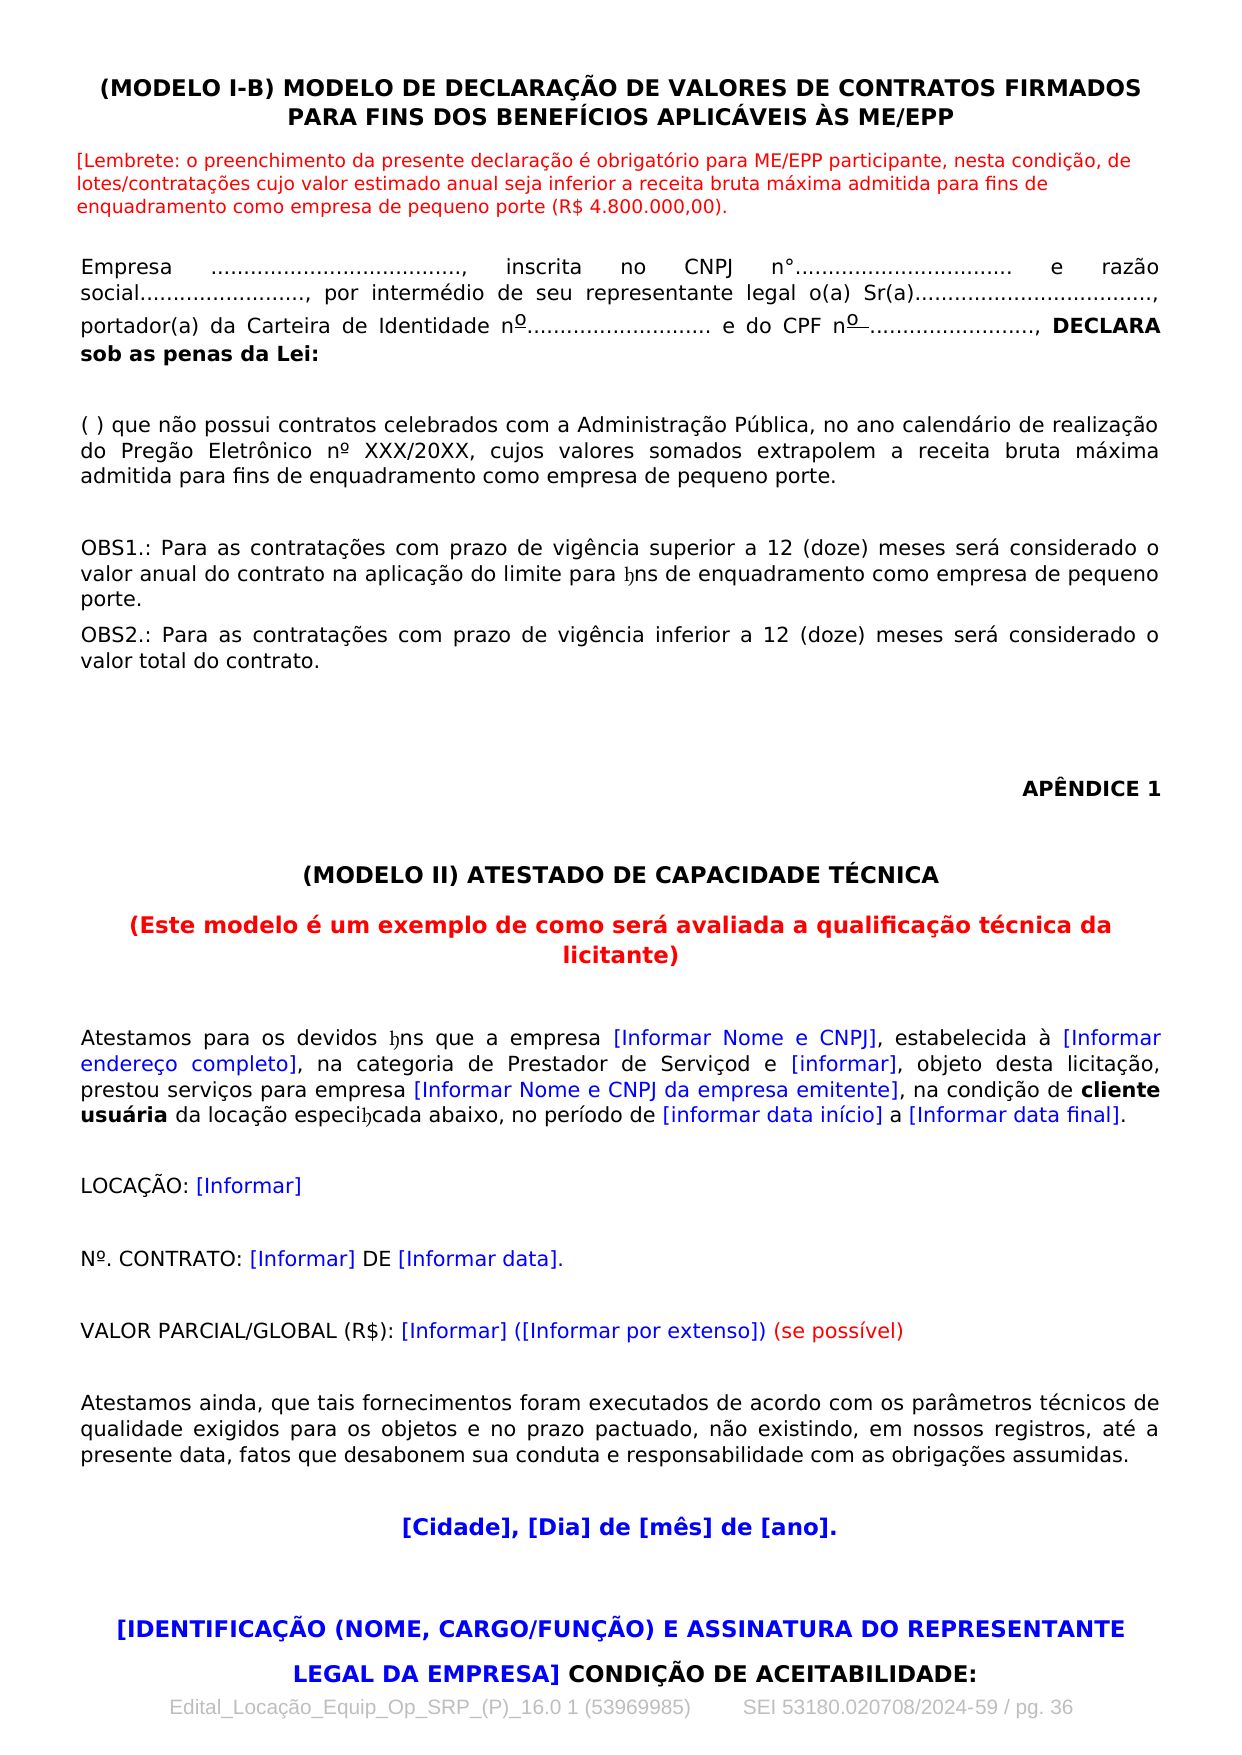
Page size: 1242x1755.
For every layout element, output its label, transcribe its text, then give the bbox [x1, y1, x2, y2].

text licitante) [74, 942, 1168, 968]
text Empresa ......................................, inscrita no CNPJ n°................................. e razão social........................., por intermédio de seu representante legal o(a) Sr(a)...................................., portador(a) da Carteira de Identidade no............................ e do CPF no ........................., DECLARA sob as penas da Lei: [80, 255, 1161, 366]
text APÊNDICE 1 [73, 777, 1161, 801]
text Atestamos para os devidos ns que a empresa [Informar Nome e CNPJ], estabelecida à [Informar endereço completo], na categoria de Prestador de Serviçod e [informar], objeto desta licitação, prestou serviços para empresa [Informar Nome e CNPJ da empresa emitente], na condição de cliente usuária da locação especicada abaixo, no período de [informar data início] a [Informar data final]. [80, 1026, 1161, 1128]
subtitle (MODELO I-B) MODELO DE DECLARAÇÃO DE VALORES DE CONTRATOS FIRMADOS PARA FINS DOS BENEFÍCIOS APLICÁVEIS ÀS ME/EPP [73, 75, 1168, 131]
text [Cidade], [Dia] de [mês] de [ano]. [108, 1514, 1131, 1540]
text OBS1.: Para as contratações com prazo de vigência superior a 12 (doze) meses será considerado o valor anual do contrato na aplicação do limite para ns de enquadramento como empresa de pequeno porte. [80, 536, 1161, 612]
text (Este modelo é um exemplo de como será avaliada a qualificação técnica da [74, 912, 1168, 939]
text OBS2.: Para as contratações com prazo de vigência inferior a 12 (doze) meses será considerado o valor total do contrato. [80, 623, 1161, 673]
text Nº. CONTRATO: [Informar] DE [Informar data]. [80, 1247, 1168, 1271]
text ( ) que não possui contratos celebrados com a Administração Pública, no ano calendário de realização do Pregão Eletrônico nº XXX/20XX, cujos valores somados extrapolem a receita bruta máxima admitida para fins de enquadramento como empresa de pequeno porte. [80, 413, 1161, 489]
text LOCAÇÃO: [Informar] [80, 1174, 1168, 1199]
subtitle (MODELO II) ATESTADO DE CAPACIDADE TÉCNICA [73, 862, 1168, 889]
text [Lembrete: o preenchimento da presente declaração é obrigatório para ME/EPP participante, nesta condição, de lotes/contratações cujo valor estimado anual seja inferior a receita bruta máxima admitida para fins de enquadramento como empresa de pequeno porte (R$ 4.800.000,00). [76, 150, 1168, 218]
text Atestamos ainda, que tais fornecimentos foram executados de acordo com os parâmetros técnicos de qualidade exigidos para os objetos e no prazo pactuado, não existindo, em nossos registros, até a presente data, fatos que desabonem sua conduta e responsabilidade com as obrigações assumidas. [80, 1391, 1161, 1467]
text VALOR PARCIAL/GLOBAL (R$): [Informar] ([Informar por extenso]) (se possível) [80, 1319, 1168, 1343]
text [IDENTIFICAÇÃO (NOME, CARGO/FUNÇÃO) E ASSINATURA DO REPRESENTANTE LEGAL DA EMPRESA] CONDIÇÃO DE ACEITABILIDADE: [108, 1617, 1134, 1687]
